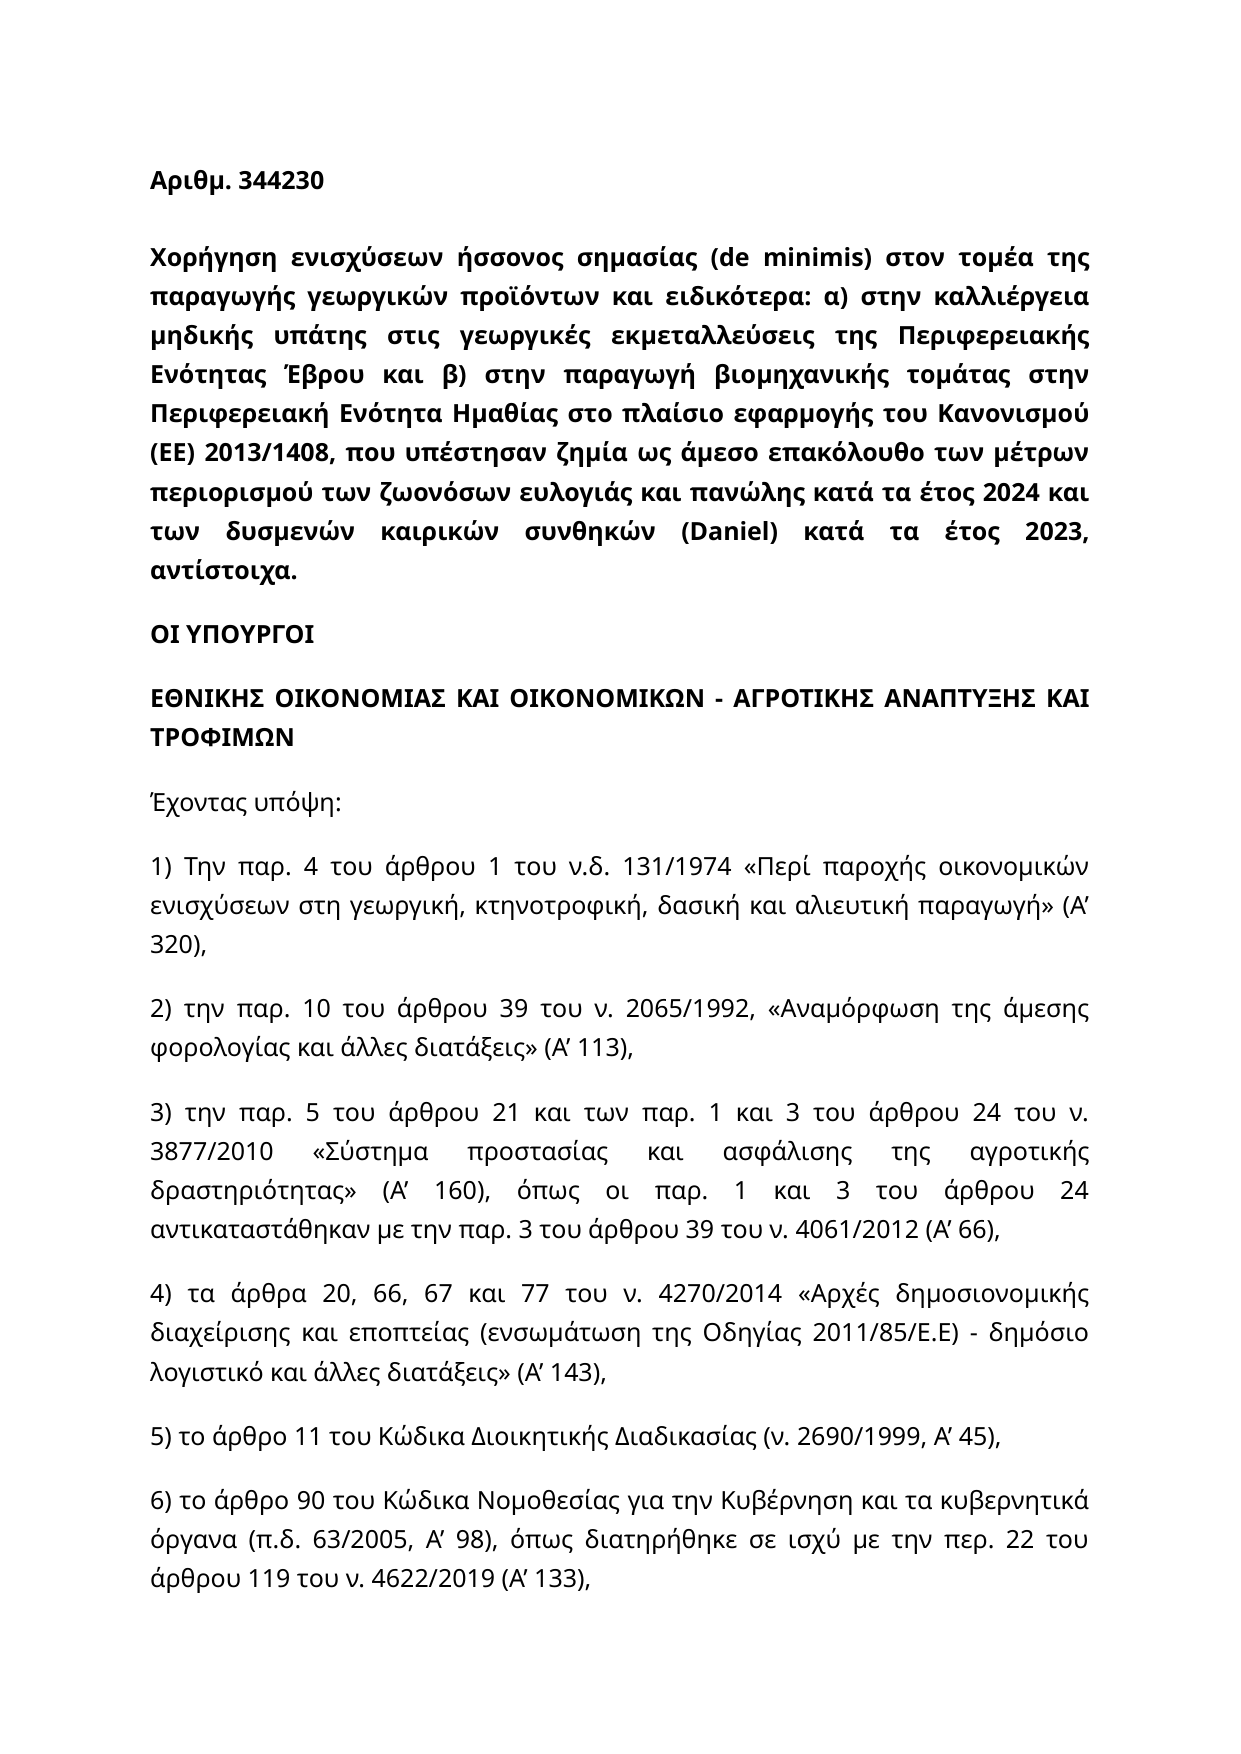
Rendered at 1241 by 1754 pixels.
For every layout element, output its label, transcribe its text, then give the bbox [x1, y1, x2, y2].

text 6) το άρθρο 90 του Κώδικα Νομοθεσίας για την Κυβέρνηση και τα κυβερνητικά όργανα (π.δ. 63/2005, Α’ 98), όπως διατηρήθηκε σε ισχύ με την περ. 22 του άρθρου 119 του ν. 4622/2019 (Α’ 133), [150, 1482, 1090, 1595]
text 5) το άρθρο 11 του Κώδικα Διοικητικής Διαδικασίας (ν. 2690/1999, Α’ 45), [150, 1418, 1090, 1452]
text ΟΙ ΥΠΟΥΡΓΟΙ [150, 617, 1090, 651]
text 3) την παρ. 5 του άρθρου 21 και των παρ. 1 και 3 του άρθρου 24 του ν. 3877/2010 «Σύστημα προστασίας και ασφάλισης της αγροτικής δραστηριότητας» (Α’ 160), όπως οι παρ. 1 και 3 του άρθρου 24 αντικαταστάθηκαν με την παρ. 3 του άρθρου 39 του ν. 4061/2012 (Α’ 66), [150, 1094, 1090, 1246]
text 4) τα άρθρα 20, 66, 67 και 77 του ν. 4270/2014 «Αρχές δημοσιονομικής διαχείρισης και εποπτείας (ενσωμάτωση της Οδηγίας 2011/85/Ε.Ε) - δημόσιο λογιστικό και άλλες διατάξεις» (Α’ 143), [150, 1276, 1090, 1388]
text Έχοντας υπόψη: [150, 784, 1090, 818]
text ΕΘΝΙΚΗΣ ΟΙΚΟΝΟΜΙΑΣ ΚΑΙ ΟΙΚΟΝΟΜΙΚΩΝ - ΑΓΡΟΤΙΚΗΣ ΑΝΑΠΤΥΞΗΣ ΚΑΙ TΡΟΦΙΜΩΝ [150, 681, 1090, 754]
text 1) Την παρ. 4 του άρθρου 1 του ν.δ. 131/1974 «Περί παροχής οικονομικών ενισχύσεων στη γεωργική, κτηνοτροφική, δασική και αλιευτική παραγωγή» (Α’ 320), [150, 848, 1090, 961]
text Χορήγηση ενισχύσεων ήσσονος σημασίας (de minimis) στον τομέα της παραγωγής γεωργικών προϊόντων και ειδικότερα: α) στην καλλιέργεια μηδικής υπάτης στις γεωργικές εκμεταλλεύσεις της Περιφερειακής Ενότητας Έβρου και β) στην παραγωγή βιομηχανικής τομάτας στην Περιφερειακή Ενότητα Ημαθίας στο πλαίσιο εφαρμογής του Κανονισμού (ΕΕ) 2013/1408, που υπέστησαν ζημία ως άμεσο επακόλουθο των μέτρων περιορισμού των ζωονόσων ευλογιάς και πανώλης κατά τα έτος 2024 και των δυσμενών καιρικών συνθηκών (Daniel) κατά τα έτος 2023, αντίστοιχα. [150, 239, 1090, 587]
title Αριθμ. 344230 [150, 162, 1090, 197]
text 2) την παρ. 10 του άρθρου 39 του ν. 2065/1992, «Αναμόρφωση της άμεσης φορολογίας και άλλες διατάξεις» (Α’ 113), [150, 991, 1090, 1064]
